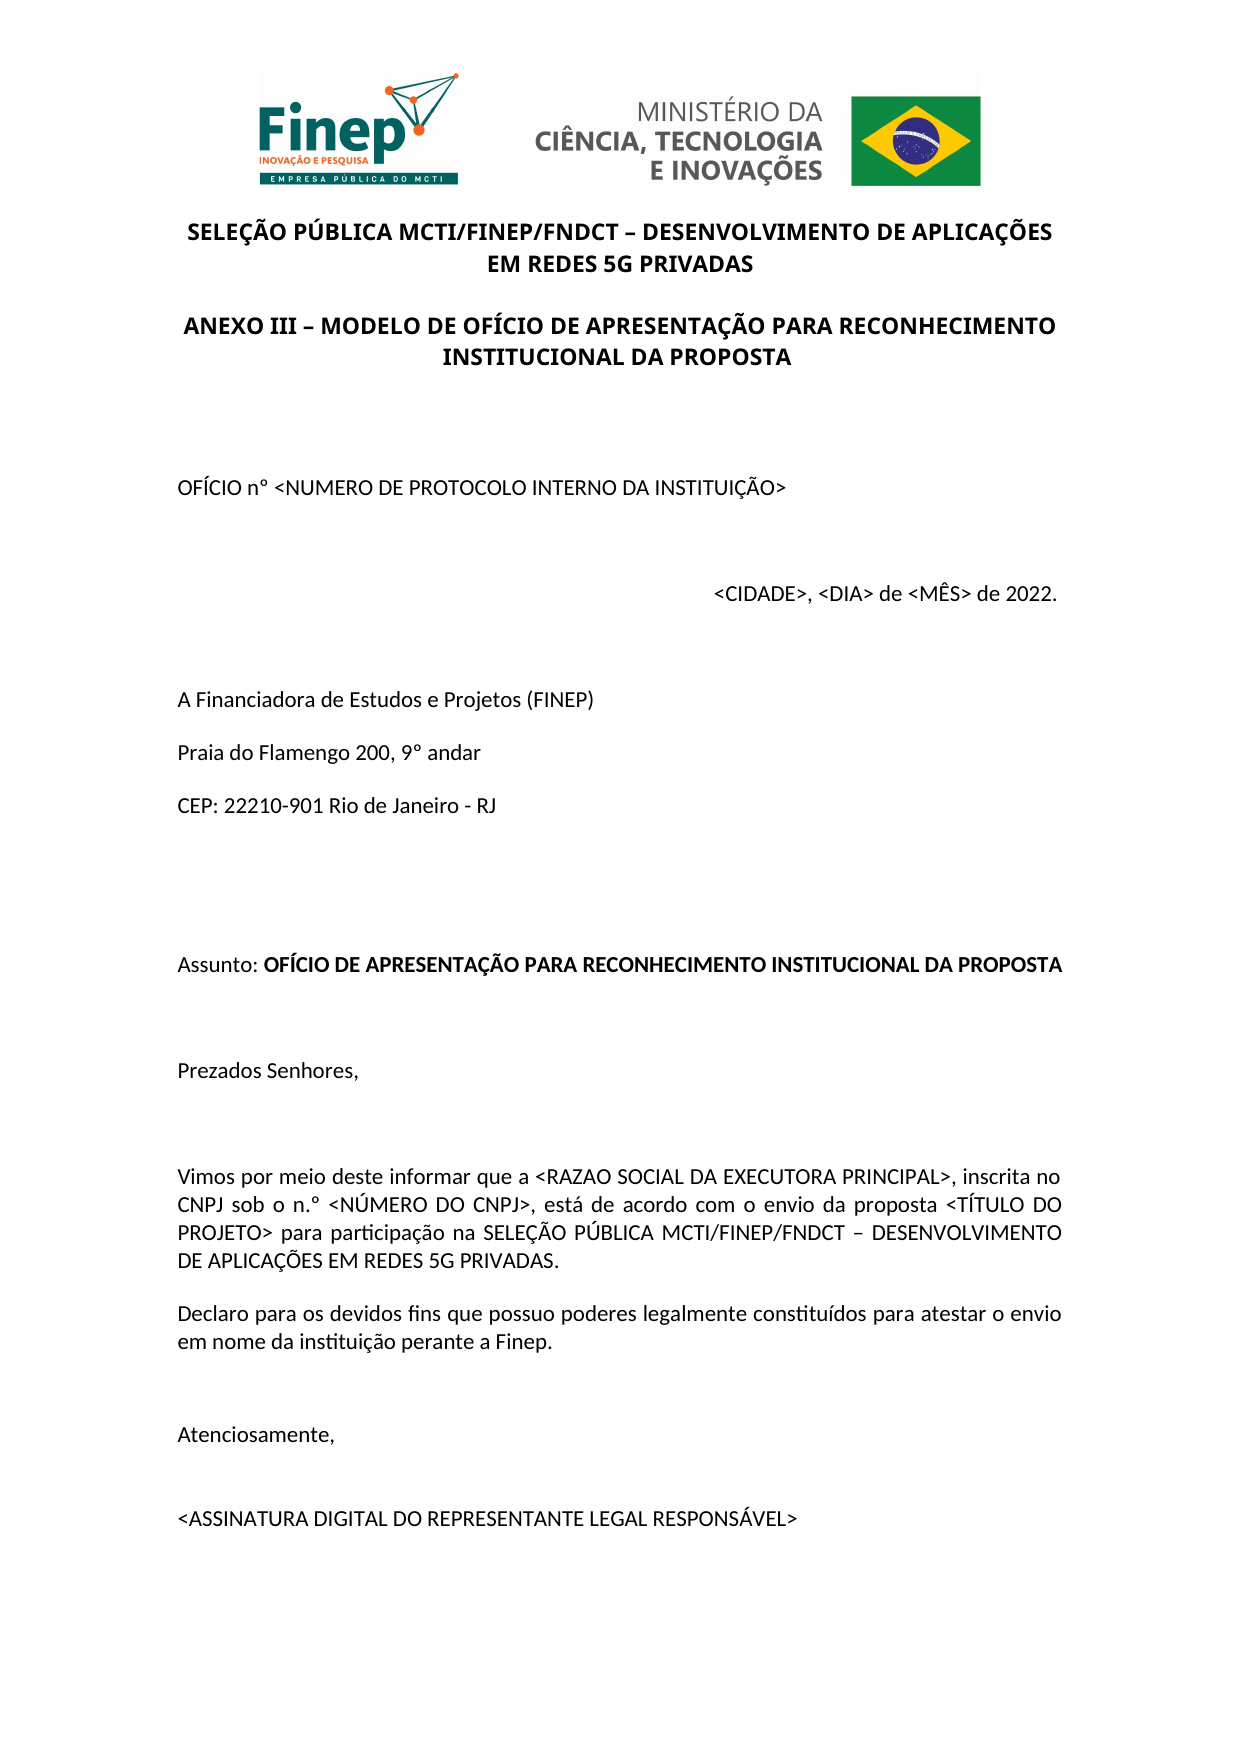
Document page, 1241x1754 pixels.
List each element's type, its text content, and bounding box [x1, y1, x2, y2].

text SELEÇÃO PÚBLICA MCTI/FINEP/FNDCT – DESENVOLVIMENTO DE APLICAÇÕES EM REDES 5G PRIVADAS [177, 216, 1063, 279]
text CEP: 22210-901 Rio de Janeiro - RJ [177, 791, 1063, 819]
text Praia do Flamengo 200, 9º andar [177, 738, 1063, 766]
text <ASSINATURA DIGITAL DO REPRESENTANTE LEGAL RESPONSÁVEL> [177, 1504, 1063, 1533]
text Prezados Senhores, [177, 1056, 1063, 1084]
text ANEXO III – MODELO DE OFÍCIO DE APRESENTAÇÃO PARA RECONHECIMENTO INSTITUCIONAL DA PROPOSTA [177, 310, 1063, 373]
text <CIDADE>, <DIA> de <MÊS> de 2022. [177, 579, 1063, 607]
text Vimos por meio deste informar que a <RAZAO SOCIAL DA EXECUTORA PRINCIPAL>, inscrita no CNPJ sob o n.º <NÚMERO DO CNPJ>, está de acordo com o envio da proposta <TÍTULO DO PROJETO> para participação na SELEÇÃO PÚBLICA MCTI/FINEP/FNDCT – DESENVOLVIMENTO DE APLICAÇÕES EM REDES 5G PRIVADAS. [177, 1162, 1063, 1274]
text A Financiadora de Estudos e Projetos (FINEP) [177, 685, 1063, 713]
text Assunto: OFÍCIO DE APRESENTAÇÃO PARA RECONHECIMENTO INSTITUCIONAL DA PROPOSTA [177, 950, 1063, 978]
text OFÍCIO nº <NUMERO DE PROTOCOLO INTERNO DA INSTITUIÇÃO> [177, 473, 1063, 501]
text Declaro para os devidos fins que possuo poderes legalmente constituídos para atestar o envio em nome da instituição perante a Finep. [177, 1299, 1063, 1355]
text Atenciosamente, [177, 1421, 1063, 1448]
